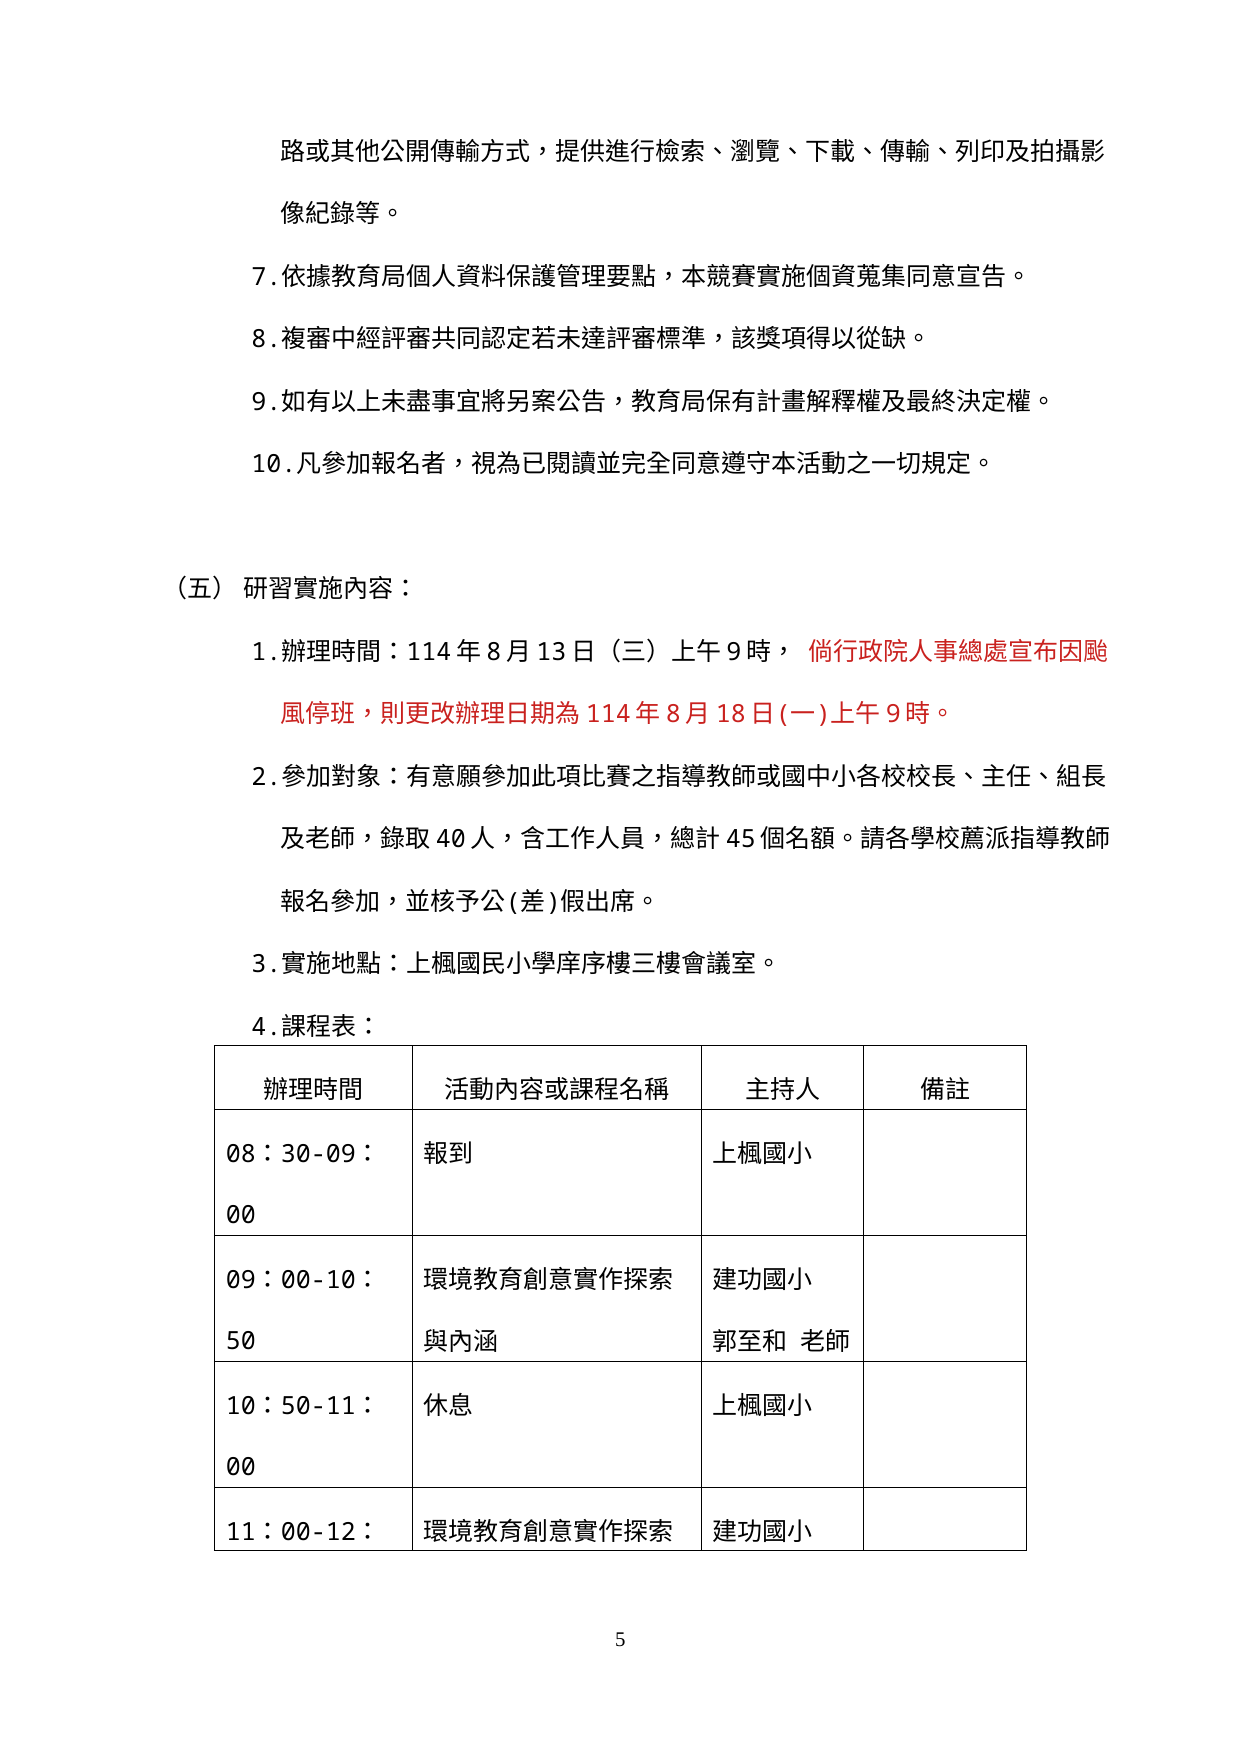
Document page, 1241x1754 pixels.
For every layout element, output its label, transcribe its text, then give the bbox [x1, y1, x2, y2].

table_cell 環境教育創意實作探索與內涵 [413, 1236, 701, 1361]
table_header 主持人 [702, 1046, 863, 1109]
table_cell 建功國小 郭至和 老師 [702, 1236, 863, 1361]
table_cell 上楓國小 [702, 1110, 863, 1235]
table_header 活動內容或課程名稱 [413, 1046, 701, 1109]
text 9.如有以上未盡事宜將另案公告，教育局保有計畫解釋權及最終決定權。 [251, 358, 1122, 420]
table_header 備註 [864, 1046, 1026, 1109]
text 8.複審中經評審共同認定若未達評審標準，該獎項得以從缺。 [251, 295, 1122, 358]
text 10.凡參加報名者，視為已閱讀並完全同意遵守本活動之一切規定。 [251, 420, 1122, 483]
text 7.依據教育局個人資料保護管理要點，本競賽實施個資蒐集同意宣告。 [251, 233, 1122, 295]
table_cell 09：00-10：50 [215, 1236, 412, 1361]
table_cell 上楓國小 [702, 1362, 863, 1487]
table_cell 11：00-12： [215, 1488, 412, 1550]
list 研習實施內容： [162, 545, 1122, 608]
table_cell 休息 [413, 1362, 701, 1487]
table_cell [864, 1362, 1026, 1487]
table_cell 建功國小 [702, 1488, 863, 1550]
text 4.課程表： [251, 983, 1122, 1045]
table_cell 08：30-09：00 [215, 1110, 412, 1235]
table_cell 報到 [413, 1110, 701, 1235]
text 1.辦理時間：114年8月13日（三）上午9時， 倘行政院人事總處宣布因颱風停班，則更改辦理日期為114年8月18日(一)上午9時。 [251, 608, 1122, 733]
table_cell [864, 1488, 1026, 1550]
table_cell [864, 1236, 1026, 1361]
table_cell [864, 1110, 1026, 1235]
table_header 辦理時間 [215, 1046, 412, 1109]
table_cell 10：50-11：00 [215, 1362, 412, 1487]
table_cell 環境教育創意實作探索 [413, 1488, 701, 1550]
text 路或其他公開傳輸方式，提供進行檢索、瀏覽、下載、傳輸、列印及拍攝影像紀錄等。 [251, 108, 1122, 233]
text 2.參加對象：有意願參加此項比賽之指導教師或國中小各校校長、主任、組長及老師，錄取40人，含工作人員，總計45個名額。請各學校薦派指導教師報名參加，並核予公(差)假出席。 [251, 733, 1122, 920]
text 3.實施地點：上楓國民小學庠序樓三樓會議室。 [251, 920, 1122, 983]
